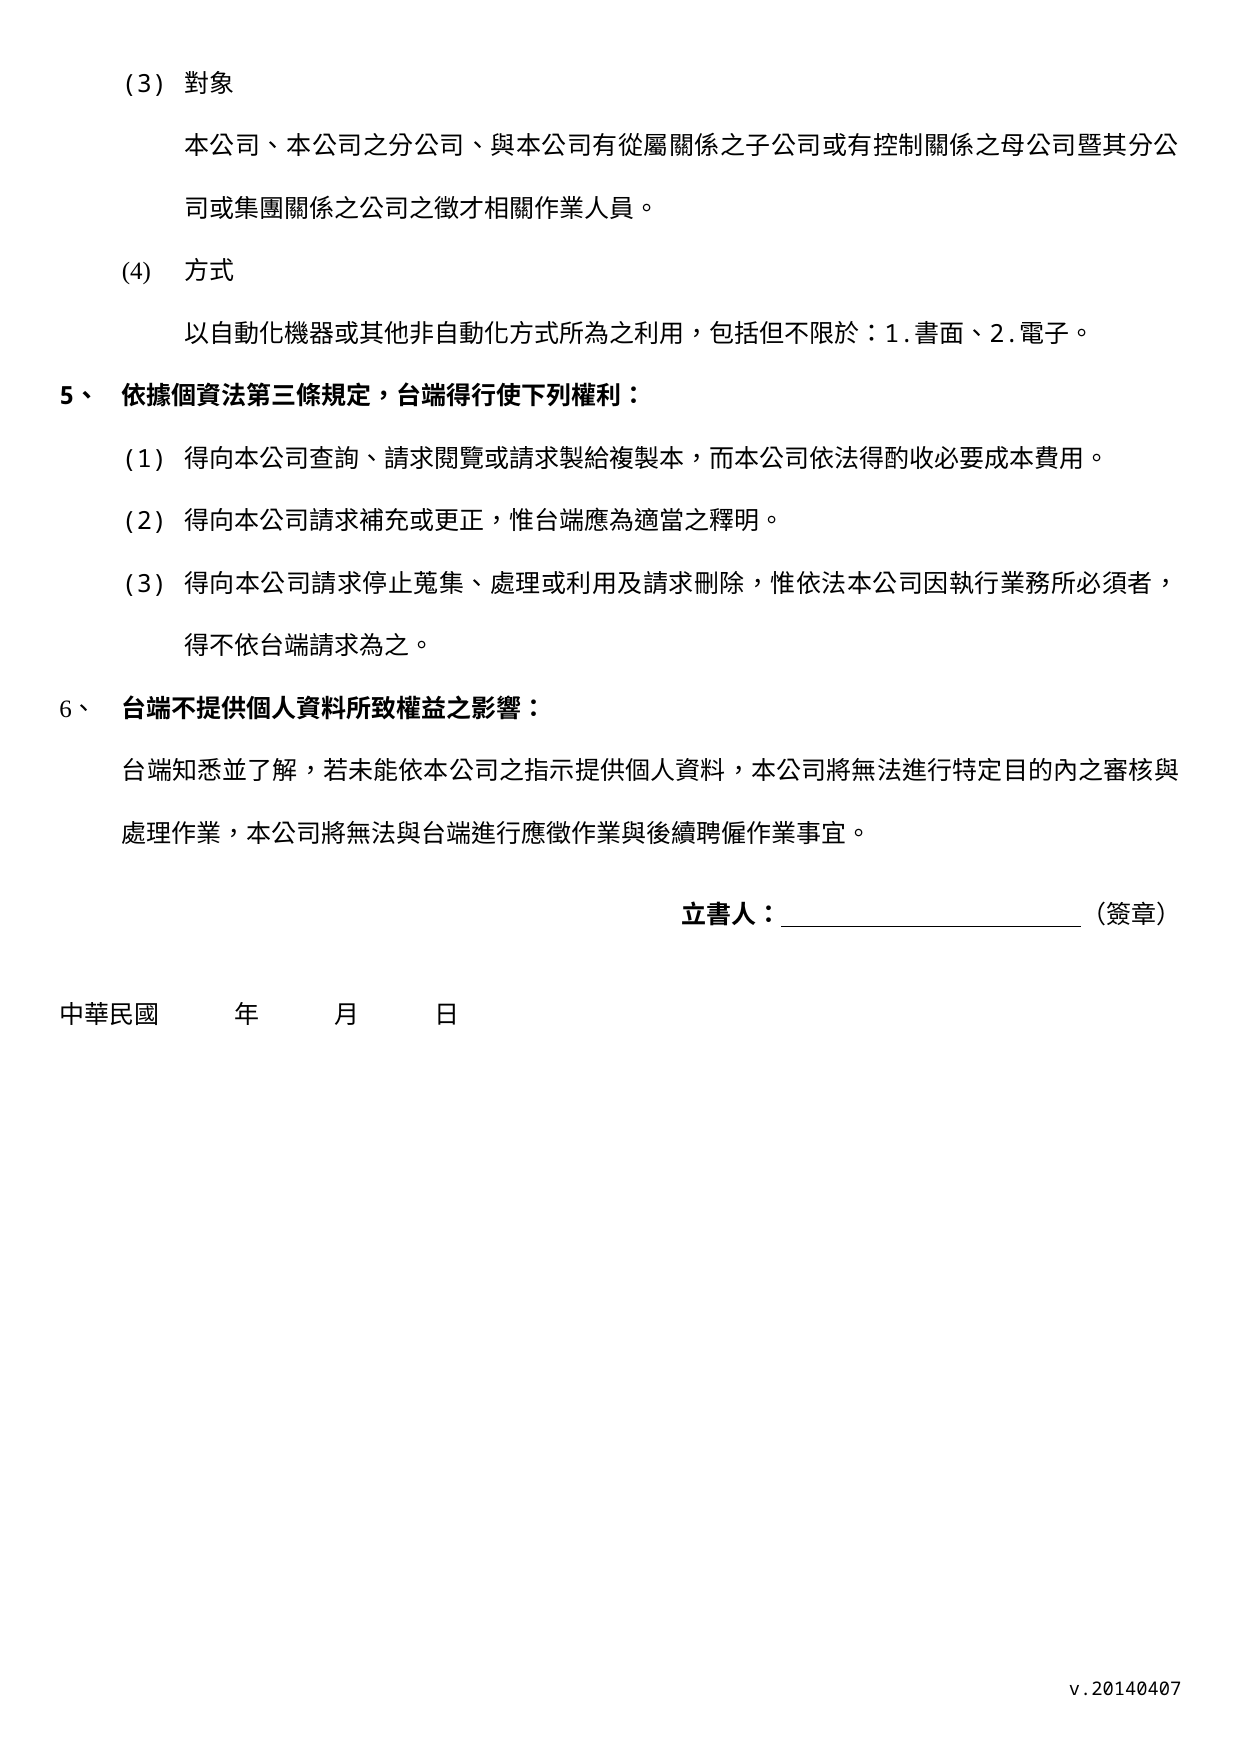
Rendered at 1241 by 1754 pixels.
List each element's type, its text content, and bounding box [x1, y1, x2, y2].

text 本公司、本公司之分公司、與本公司有從屬關係之子公司或有控制關係之母公司暨其分公司或集團關係之公司之徵才相關作業人員。 [184, 102, 1181, 227]
list 得向本公司查詢、請求閱覽或請求製給複製本，而本公司依法得酌收必要成本費用。 [122, 415, 1181, 477]
list 依據個資法第三條規定，台端得行使下列權利： [59, 352, 1181, 415]
text 以自動化機器或其他非自動化方式所為之利用，包括但不限於：1.書面、2.電子。 [184, 290, 1181, 352]
list 方式 [122, 227, 1181, 290]
text 台端知悉並了解，若未能依本公司之指示提供個人資料，本公司將無法進行特定目的內之審核與處理作業，本公司將無法與台端進行應徵作業與後續聘僱作業事宜。 [122, 727, 1181, 852]
list 得向本公司請求停止蒐集、處理或利用及請求刪除，惟依法本公司因執行業務所必須者，得不依台端請求為之。 [122, 540, 1181, 665]
list 對象 [122, 40, 1181, 102]
text 中華民國 年 月 日 [59, 971, 1181, 1033]
list 台端不提供個人資料所致權益之影響： [59, 665, 1181, 727]
list 得向本公司請求補充或更正，惟台端應為適當之釋明。 [122, 477, 1181, 540]
text 立書人： （簽章） [59, 871, 1181, 933]
